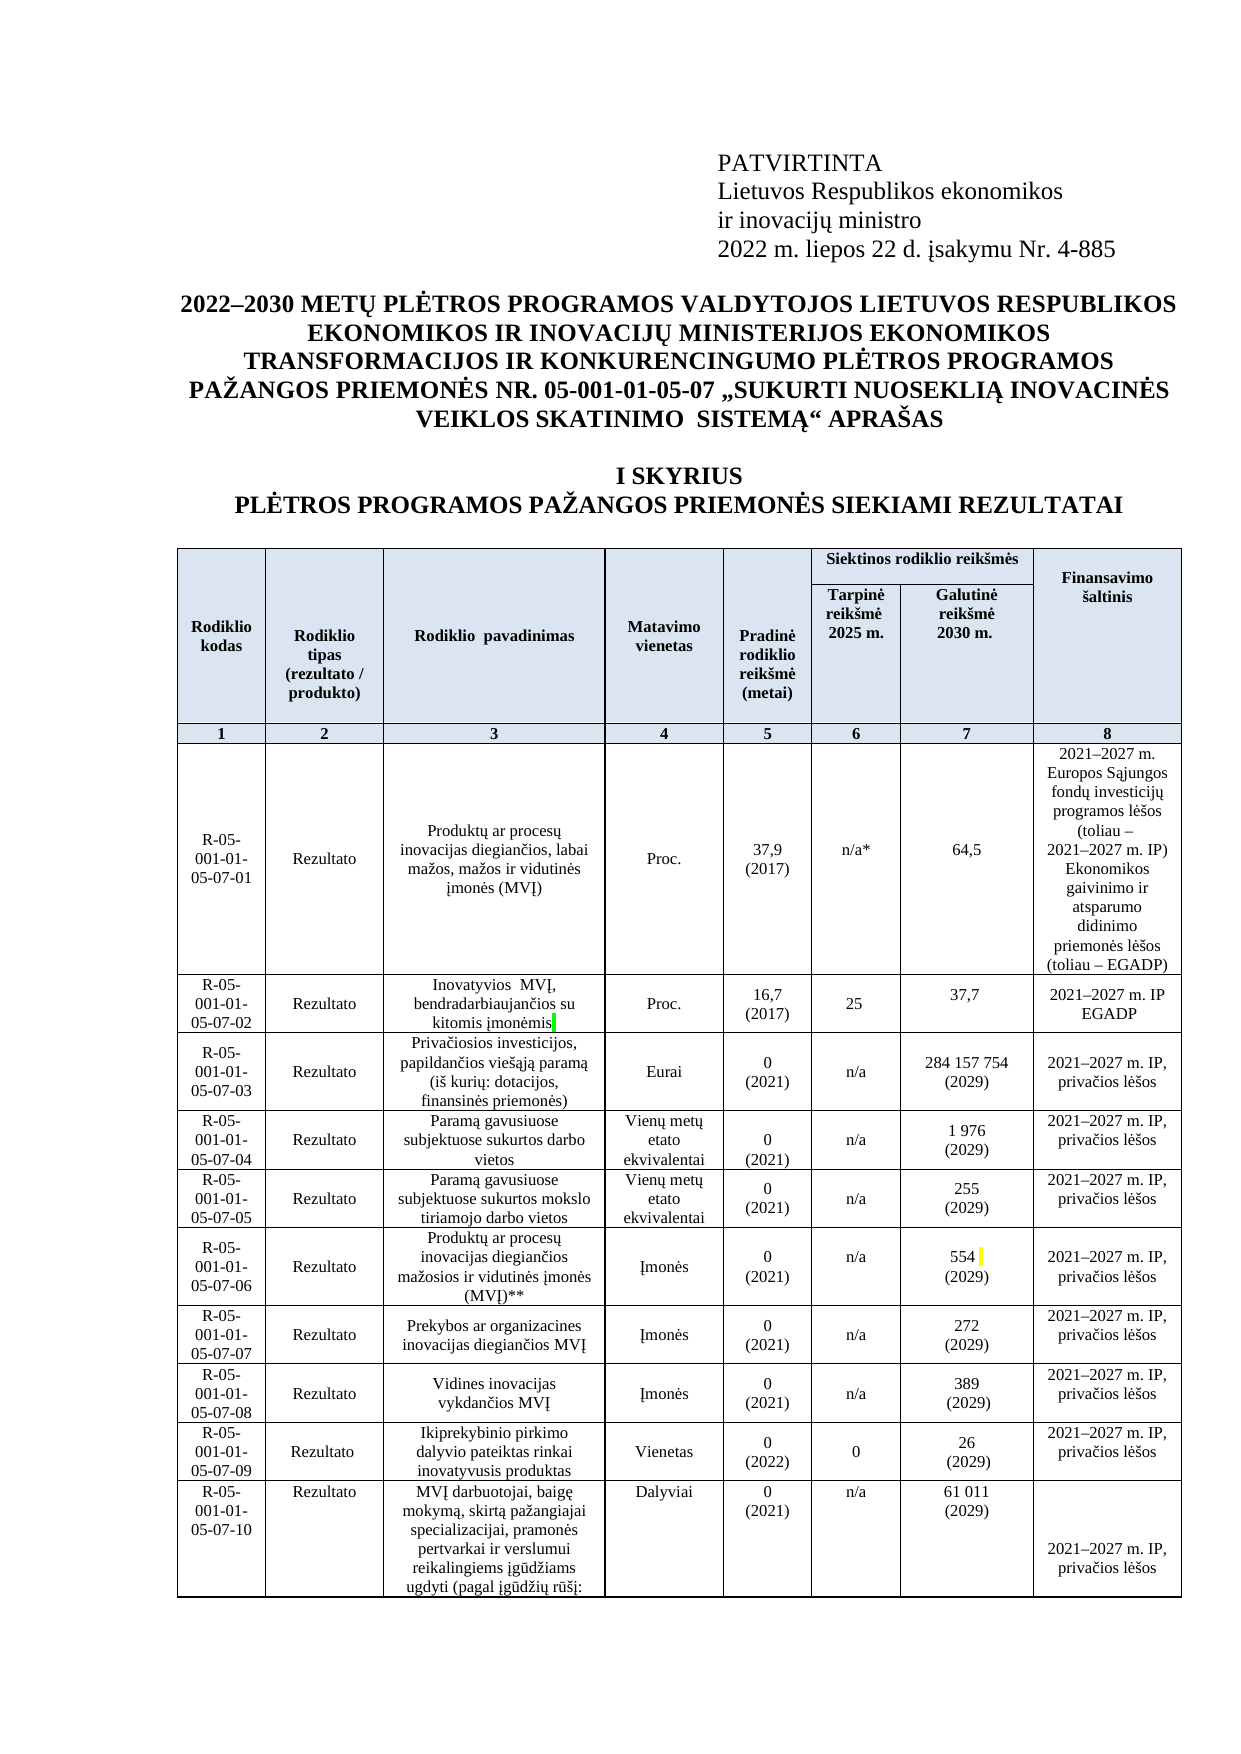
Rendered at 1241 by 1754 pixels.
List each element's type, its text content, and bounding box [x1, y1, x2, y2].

table_cell Produktų ar procesų inovacijas diegiančios, labai mažos, mažos ir vidutinės įmonės (MVĮ) [384, 744, 604, 974]
text PLĖTROS PROGRAMOS PAŽANGOS PRIEMONĖS SIEKIAMI REZULTATAI [177, 490, 1181, 519]
table_cell R-05-001-01-05-07-07 [178, 1306, 265, 1363]
table_cell 0 (2021) [724, 1111, 811, 1168]
table_cell Rezultato [266, 1033, 383, 1110]
table_cell R-05-001-01-05-07-05 [178, 1170, 265, 1227]
table_cell n/a [812, 1033, 900, 1110]
table_cell 272 (2029) [901, 1306, 1033, 1363]
table_cell Proc. [606, 975, 723, 1032]
table_cell 64,5 [901, 744, 1033, 974]
table_cell 2021–2027 m. IP, privačios lėšos [1034, 1228, 1181, 1305]
table_cell 389 (2029) [901, 1364, 1033, 1422]
table_header Siektinos rodiklio reikšmės [812, 549, 1033, 584]
table_cell 0 (2021) [724, 1228, 811, 1305]
table_cell Eurai [606, 1033, 723, 1110]
table_header Finansavimo šaltinis [1034, 549, 1181, 722]
table_cell 6 [812, 724, 900, 743]
table_cell 3 [384, 724, 604, 743]
table_cell Privačiosios investicijos, papildančios viešąją paramą (iš kurių: dotacijos, finansinės priemonės) [384, 1033, 604, 1110]
text Lietuvos Respublikos ekonomikos [582, 176, 1181, 205]
table_cell 2021–2027 m. IP, privačios lėšos [1034, 1170, 1181, 1227]
table_cell n/a [812, 1364, 900, 1422]
table_cell Rezultato [266, 1481, 383, 1596]
table_cell Įmonės [606, 1228, 723, 1305]
table_cell 37,7 [901, 975, 1033, 1032]
table_cell 61 011 (2029) [901, 1481, 1033, 1596]
table_cell 0 (2021) [724, 1481, 811, 1596]
table_cell 0 (2021) [724, 1033, 811, 1110]
table_cell 0 (2021) [724, 1170, 811, 1227]
table_cell R-05-001-01-05-07-06 [178, 1228, 265, 1305]
table_cell R-05-001-01-05-07-01 [178, 744, 265, 974]
table_cell 2 [266, 724, 383, 743]
table_cell 2021–2027 m. IP, privačios lėšos [1034, 1306, 1181, 1363]
table_cell Tarpinė reikšmė 2025 m. [812, 585, 900, 722]
table_cell Rezultato [266, 1111, 383, 1168]
table_cell R-05-001-01-05-07-03 [178, 1033, 265, 1110]
table_header Rodiklio kodas [178, 549, 265, 722]
table_cell Ikiprekybinio pirkimo dalyvio pateiktas rinkai inovatyvusis produktas [384, 1423, 604, 1480]
table_cell Vidines inovacijas vykdančios MVĮ [384, 1364, 604, 1422]
table_cell 2021–2027 m. IP EGADP [1034, 975, 1181, 1032]
table_cell Rezultato [266, 1228, 383, 1305]
table_cell Prekybos ar organizacines inovacijas diegiančios MVĮ [384, 1306, 604, 1363]
table_cell 26 (2029) [901, 1423, 1033, 1480]
table_cell n/a [812, 1228, 900, 1305]
table_cell R-05-001-01-05-07-10 [178, 1481, 265, 1596]
table_cell n/a* [812, 744, 900, 974]
table_cell 2021–2027 m. Europos Sąjungos fondų investicijų programos lėšos (toliau – 2021–2027 m. IP) Ekonomikos gaivinimo ir atsparumo didinimo priemonės lėšos (toliau – EGADP) [1034, 744, 1181, 974]
table_cell n/a [812, 1111, 900, 1168]
table_cell Vienų metų etato ekvivalentai [606, 1111, 723, 1168]
table_header Rodiklio tipas (rezultato / produkto) [266, 549, 383, 722]
text PATVIRTINTA [582, 148, 1181, 176]
table_cell 554 (2029) [901, 1228, 1033, 1305]
table_cell 255 (2029) [901, 1170, 1033, 1227]
table_header Pradinė rodiklio reikšmė (metai) [724, 549, 811, 722]
table_cell n/a [812, 1481, 900, 1596]
table_cell 4 [606, 724, 723, 743]
table_cell n/a [812, 1306, 900, 1363]
table_cell 0 (2021) [724, 1364, 811, 1422]
table_cell 37,9 (2017) [724, 744, 811, 974]
table_cell Įmonės [606, 1364, 723, 1422]
table_cell R-05-001-01-05-07-02 [178, 975, 265, 1032]
table_cell Rezultato [266, 1423, 383, 1480]
table_cell Galutinė reikšmė 2030 m. [901, 585, 1033, 722]
table_cell Vienetas [606, 1423, 723, 1480]
table_cell 0 (2022) [724, 1423, 811, 1480]
table_cell 2021–2027 m. IP, privačios lėšos [1034, 1481, 1181, 1596]
table_header Matavimo vienetas [606, 549, 723, 722]
table_cell 2021–2027 m. IP, privačios lėšos [1034, 1111, 1181, 1168]
table_cell 16,7 (2017) [724, 975, 811, 1032]
table_cell 8 [1034, 724, 1181, 743]
text 2022–2030 METŲ PLĖTROS PROGRAMOS VALDYTOJOS LIETUVOS RESPUBLIKOS EKONOMIKOS IR INOVACIJŲ MINISTERIJOS EKONOMIKOS TRANSFORMACIJOS IR KONKURENCINGUMO plėtros programos pažangos priemonės NR. 05-001-01-05-07 „SUKURTI NUOSEKLIĄ INOVACINĖS VEIKLOS SKATINIMO SISTEMĄ“ APRAŠAS [177, 289, 1181, 433]
table_cell 2021–2027 m. IP, privačios lėšos [1034, 1423, 1181, 1480]
text I SKYRIUS [177, 461, 1181, 490]
table_cell 2021–2027 m. IP, privačios lėšos [1034, 1033, 1181, 1110]
table_cell Inovatyvios MVĮ, bendradarbiaujančios su kitomis įmonėmis [384, 975, 604, 1032]
table_cell Produktų ar procesų inovacijas diegiančios mažosios ir vidutinės įmonės (MVĮ)** [384, 1228, 604, 1305]
table_cell Rezultato [266, 1170, 383, 1227]
table_cell 284 157 754 (2029) [901, 1033, 1033, 1110]
table_cell 1 976 (2029) [901, 1111, 1033, 1168]
table_cell R-05-001-01-05-07-08 [178, 1364, 265, 1422]
table_cell Rezultato [266, 975, 383, 1032]
table_cell Įmonės [606, 1306, 723, 1363]
table_cell Dalyviai [606, 1481, 723, 1596]
table_cell R-05-001-01-05-07-09 [178, 1423, 265, 1480]
text 2022 m. liepos 22 d. įsakymu Nr. 4-885 [717, 234, 1181, 263]
table_cell 25 [812, 975, 900, 1032]
table_cell 0 [812, 1423, 900, 1480]
table_cell n/a [812, 1170, 900, 1227]
table_cell 7 [901, 724, 1033, 743]
table_cell Rezultato [266, 744, 383, 974]
text ir inovacijų ministro [582, 205, 1181, 234]
table_cell Rezultato [266, 1306, 383, 1363]
table_cell Paramą gavusiuose subjektuose sukurtos darbo vietos [384, 1111, 604, 1168]
table_cell Proc. [606, 744, 723, 974]
table_cell 5 [724, 724, 811, 743]
table_cell 1 [178, 724, 265, 743]
table_cell R-05-001-01-05-07-04 [178, 1111, 265, 1168]
table_cell 0 (2021) [724, 1306, 811, 1363]
table_cell MVĮ darbuotojai, baigę mokymą, skirtą pažangiajai specializacijai, pramonės pertvarkai ir verslumui reikalingiems įgūdžiams ugdyti (pagal įgūdžių rūšį: [384, 1481, 604, 1596]
table_cell Paramą gavusiuose subjektuose sukurtos mokslo tiriamojo darbo vietos [384, 1170, 604, 1227]
table_cell 2021–2027 m. IP, privačios lėšos [1034, 1364, 1181, 1422]
table_header Rodiklio pavadinimas [384, 549, 604, 722]
table_cell Vienų metų etato ekvivalentai [606, 1170, 723, 1227]
table_cell Rezultato [266, 1364, 383, 1422]
